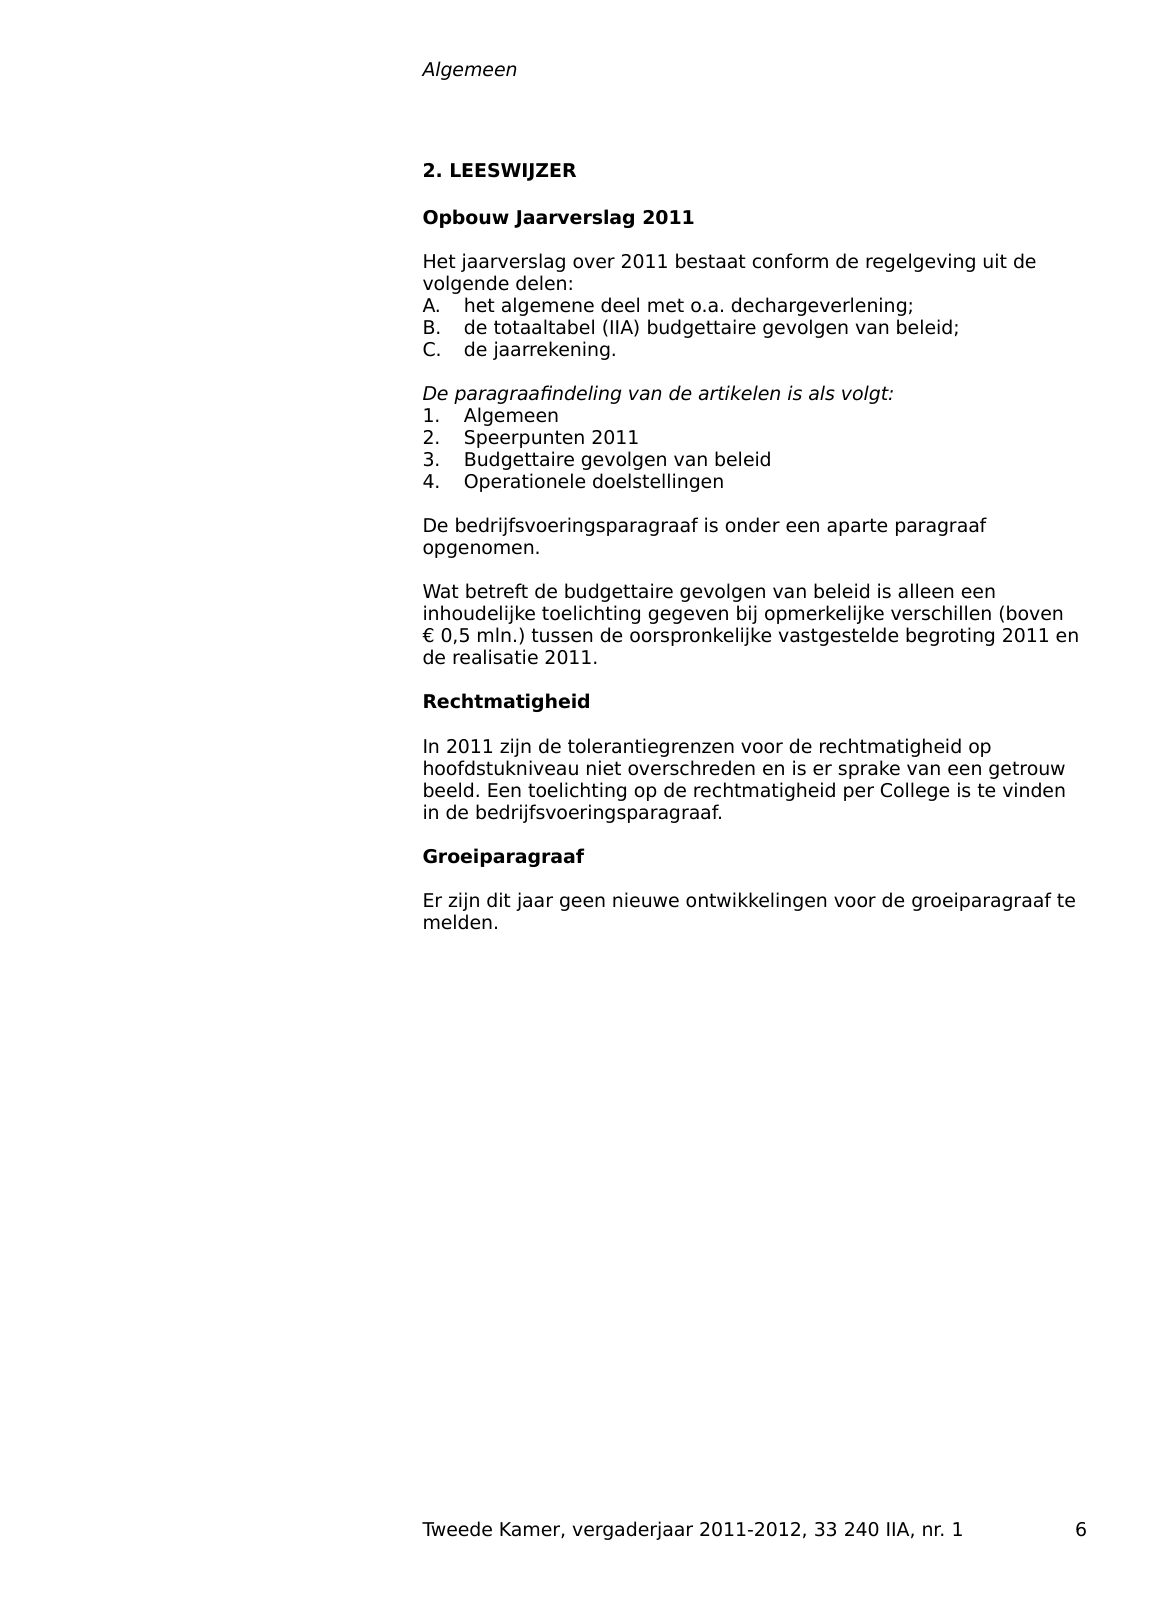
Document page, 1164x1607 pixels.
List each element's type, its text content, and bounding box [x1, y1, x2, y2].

subtitle 2. LEESWIJZER [422, 160, 1087, 182]
text A. het algemene deel met o.a. dechargeverlening; [422, 295, 1087, 317]
text C. de jaarrekening. [422, 339, 1087, 361]
subtitle Rechtmatigheid [422, 691, 1087, 713]
text B. de totaaltabel (IIA) budgettaire gevolgen van beleid; [422, 317, 1087, 339]
text Wat betreft de budgettaire gevolgen van beleid is alleen een inhoudelijke toelichting gegeven bij opmerkelijke verschillen (boven € 0,5 mln.) tussen de oorspronkelijke vastgestelde begroting 2011 en de realisatie 2011. [422, 581, 1087, 669]
text 4. Operationele doelstellingen [422, 471, 1087, 493]
subtitle Groeiparagraaf [422, 846, 1087, 868]
text 2. Speerpunten 2011 [422, 427, 1087, 449]
text De bedrijfsvoeringsparagraaf is onder een aparte paragraaf opgenomen. [422, 515, 1087, 559]
text 1. Algemeen [422, 405, 1087, 427]
subtitle Opbouw Jaarverslag 2011 [422, 207, 1087, 229]
text In 2011 zijn de tolerantiegrenzen voor de rechtmatigheid op hoofdstukniveau niet overschreden en is er sprake van een getrouw beeld. Een toelichting op de rechtmatigheid per College is te vinden in de bedrijfsvoeringsparagraaf. [422, 736, 1087, 823]
text Er zijn dit jaar geen nieuwe ontwikkelingen voor de groeiparagraaf te melden. [422, 890, 1087, 934]
text 3. Budgettaire gevolgen van beleid [422, 449, 1087, 471]
subtitle De paragraafindeling van de artikelen is als volgt: [422, 383, 1087, 405]
text Het jaarverslag over 2011 bestaat conform de regelgeving uit de volgende delen: [422, 251, 1087, 295]
